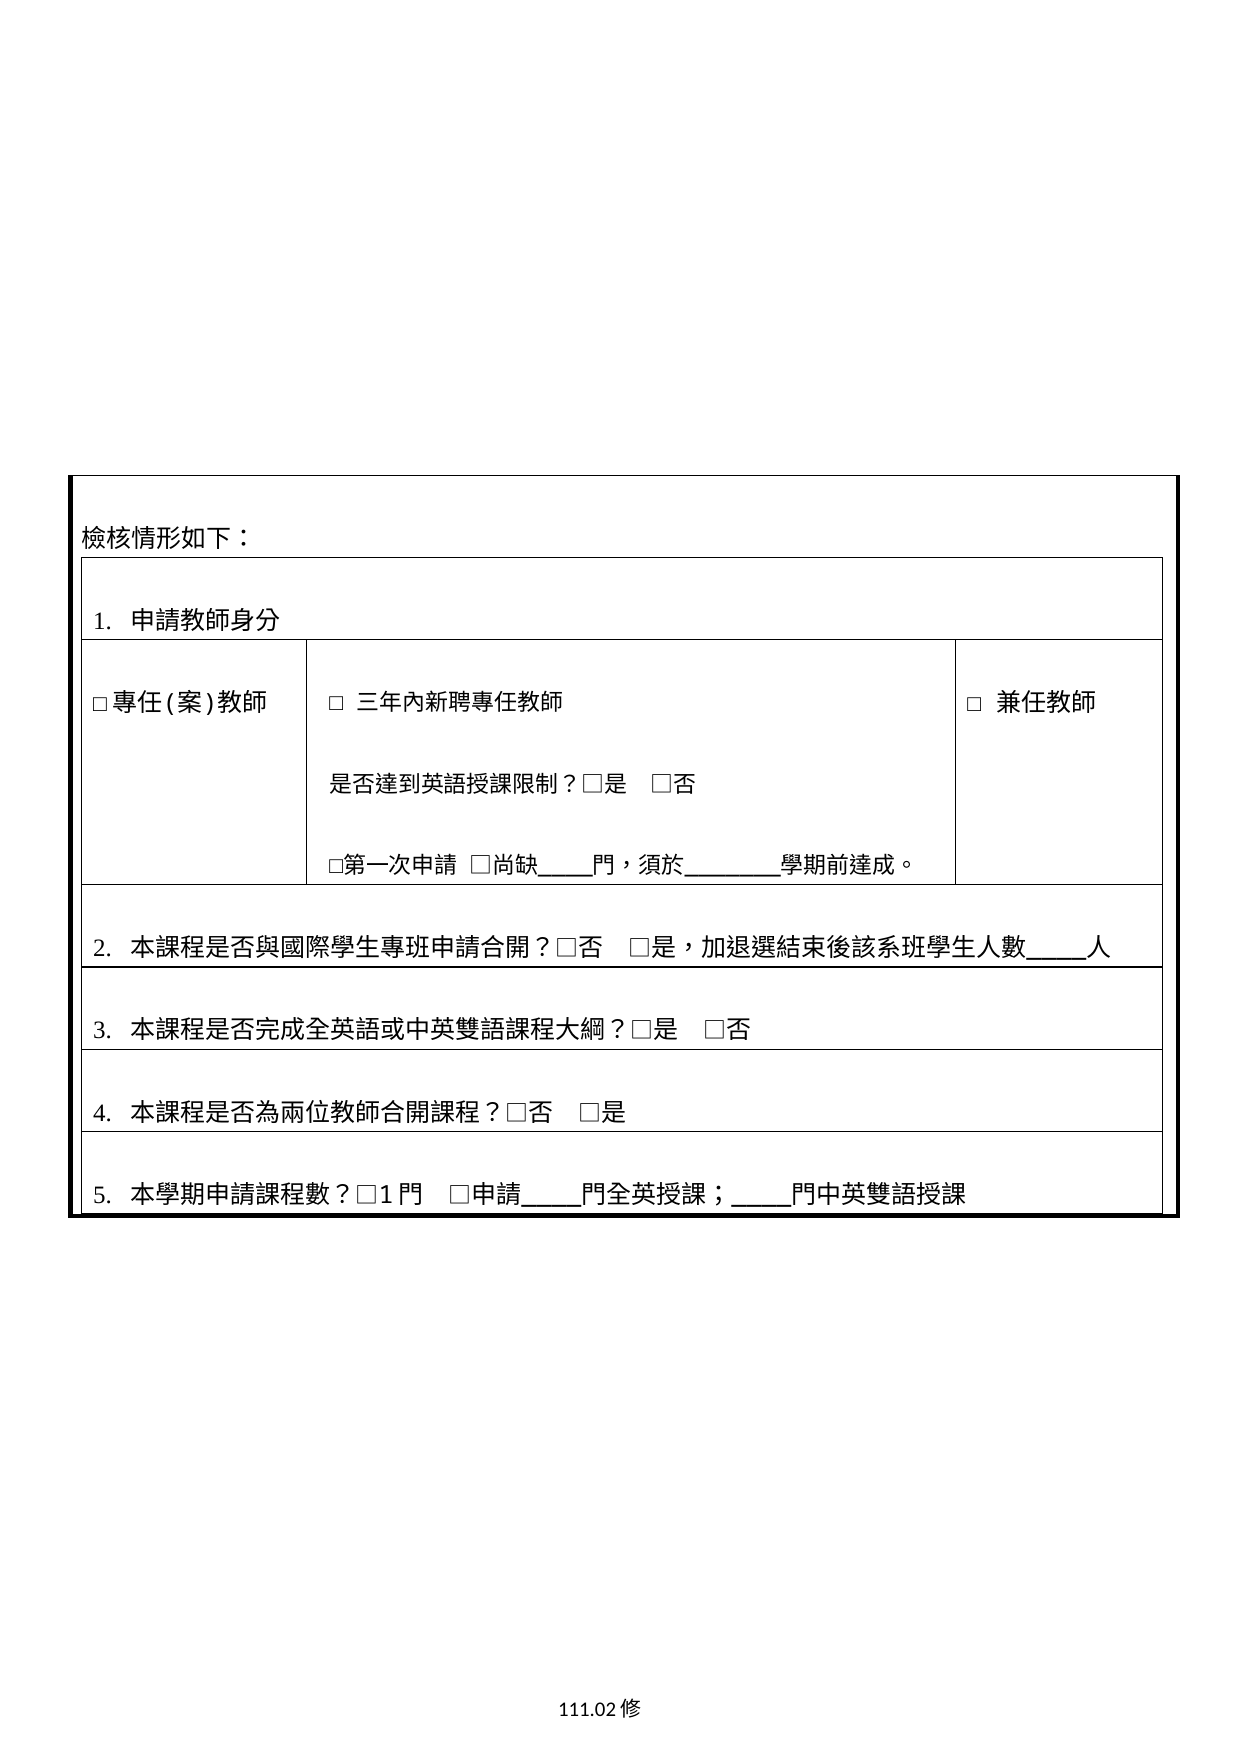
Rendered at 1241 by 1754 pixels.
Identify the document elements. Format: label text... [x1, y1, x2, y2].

table_cell 本學期申請課程數？□1門 □申請____門全英授課；____門中英雙語授課 [82, 1132, 1162, 1213]
table_cell □ 兼任教師 [956, 640, 1162, 884]
table_cell □ 專任(案)教師 [82, 640, 306, 884]
table_cell 本課程是否為兩位教師合開課程？□否 □是 [82, 1050, 1162, 1131]
table_header 申請教師身分 [82, 558, 1162, 639]
table_cell 檢核情形如下： [73, 476, 1176, 1214]
table_cell 本課程是否與國際學生專班申請合開？□否 □是，加退選結束後該系班學生人數____人 [82, 885, 1162, 966]
table_cell 本課程是否完成全英語或中英雙語課程大綱？□是 □否 [82, 968, 1162, 1049]
table_cell □ 三年內新聘專任教師 是否達到英語授課限制？□是 □否 □第一次申請 □尚缺____門，須於_______學期前達成。 [307, 640, 955, 884]
